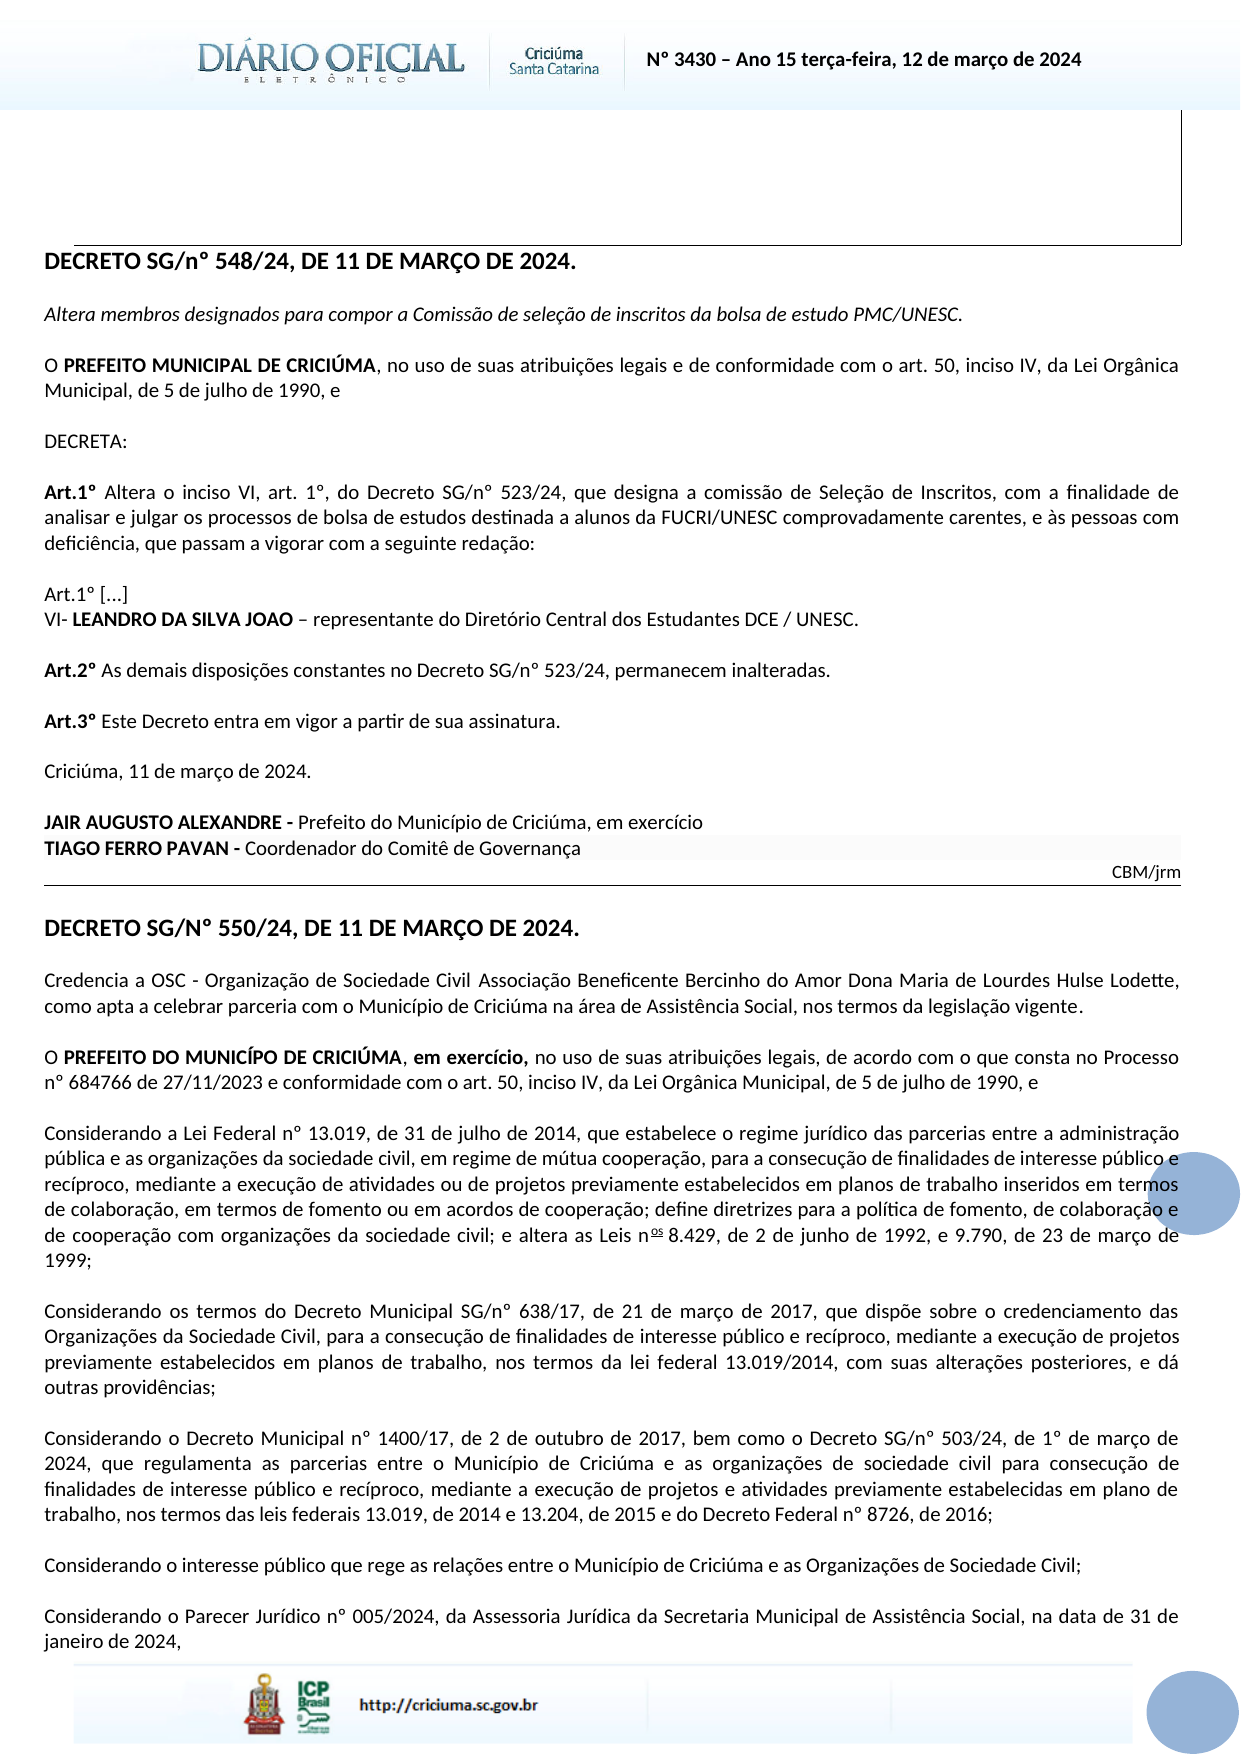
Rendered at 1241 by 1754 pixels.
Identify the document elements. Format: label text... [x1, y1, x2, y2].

text CBM/jrm [44, 860, 1181, 885]
text O PREFEITO MUNICIPAL DE CRICIÚMA, no uso de suas atribuições legais e de conformidade com o art. 50, inciso IV, da Lei Orgânica Municipal, de 5 de julho de 1990, e [44, 352, 1181, 403]
text Art.1º Altera o inciso VI, art. 1º, do Decreto SG/nº 523/24, que designa a comissão de Seleção de Inscritos, com a finalidade de analisar e julgar os processos de bolsa de estudos destinada a alunos da FUCRI/UNESC comprovadamente carentes, e às pessoas com deficiência, que passam a vigorar com a seguinte redação: [44, 479, 1181, 555]
text O PREFEITO DO MUNICÍPO DE CRICIÚMA, em exercício, no uso de suas atribuições legais, de acordo com o que consta no Processo nº 684766 de 27/11/2023 e conformidade com o art. 50, inciso IV, da Lei Orgânica Municipal, de 5 de julho de 1990, e [44, 1044, 1181, 1095]
text Considerando o interesse público que rege as relações entre o Município de Criciúma e as Organizações de Sociedade Civil; [44, 1552, 1181, 1578]
text TIAGO FERRO PAVAN - Coordenador do Comitê de Governança [44, 835, 1181, 860]
text Considerando os termos do Decreto Municipal SG/nº 638/17, de 21 de março de 2017, que dispõe sobre o credenciamento das Organizações da Sociedade Civil, para a consecução de finalidades de interesse público e recíproco, mediante a execução de projetos previamente estabelecidos em planos de trabalho, nos termos da lei federal 13.019/2014, com suas alterações posteriores, e dá outras providências; [44, 1298, 1181, 1400]
text Art.1º [...] [44, 581, 1181, 606]
text DECRETA: [44, 428, 1181, 454]
text Criciúma, 11 de março de 2024. [44, 759, 1181, 784]
text DECRETO SG/nº 548/24, DE 11 DE MARÇO DE 2024. [44, 245, 1181, 276]
text Art.3º Este Decreto entra em vigor a partir de sua assinatura. [44, 708, 1181, 733]
text Art.2º As demais disposições constantes no Decreto SG/nº 523/24, permanecem inalteradas. [44, 657, 1181, 682]
text Considerando o Parecer Jurídico nº 005/2024, da Assessoria Jurídica da Secretaria Municipal de Assistência Social, na data de 31 de janeiro de 2024, [44, 1603, 1181, 1654]
text Considerando o Decreto Municipal nº 1400/17, de 2 de outubro de 2017, bem como o Decreto SG/nº 503/24, de 1º de março de 2024, que regulamenta as parcerias entre o Município de Criciúma e as organizações de sociedade civil para consecução de finalidades de interesse público e recíproco, mediante a execução de projetos e atividades previamente estabelecidas em plano de trabalho, nos termos das leis federais 13.019, de 2014 e 13.204, de 2015 e do Decreto Federal nº 8726, de 2016; [44, 1425, 1181, 1527]
text Credencia a OSC - Organização de Sociedade Civil Associação Beneficente Bercinho do Amor Dona Maria de Lourdes Hulse Lodette, como apta a celebrar parceria com o Município de Criciúma na área de Assistência Social, nos termos da legislação vigente. [44, 968, 1181, 1018]
text DECRETO SG/Nº 550/24, DE 11 DE MARÇO DE 2024. [44, 912, 1181, 942]
text JAIR AUGUSTO ALEXANDRE - Prefeito do Município de Criciúma, em exercício [44, 809, 1181, 835]
text Considerando a Lei Federal nº 13.019, de 31 de julho de 2014, que estabelece o regime jurídico das parcerias entre a administração pública e as organizações da sociedade civil, em regime de mútua cooperação, para a consecução de finalidades de interesse público e recíproco, mediante a execução de atividades ou de projetos previamente estabelecidos em planos de trabalho inseridos em termos de colaboração, em termos de fomento ou em acordos de cooperação; define diretrizes para a política de fomento, de colaboração e de cooperação com organizações da sociedade civil; e altera as Leis nos 8.429, de 2 de junho de 1992, e 9.790, de 23 de março de 1999; [44, 1120, 1181, 1273]
text Altera membros designados para compor a Comissão de seleção de inscritos da bolsa de estudo PMC/UNESC. [44, 301, 1181, 327]
text VI- LEANDRO DA SILVA JOAO – representante do Diretório Central dos Estudantes DCE / UNESC. [44, 606, 1181, 632]
